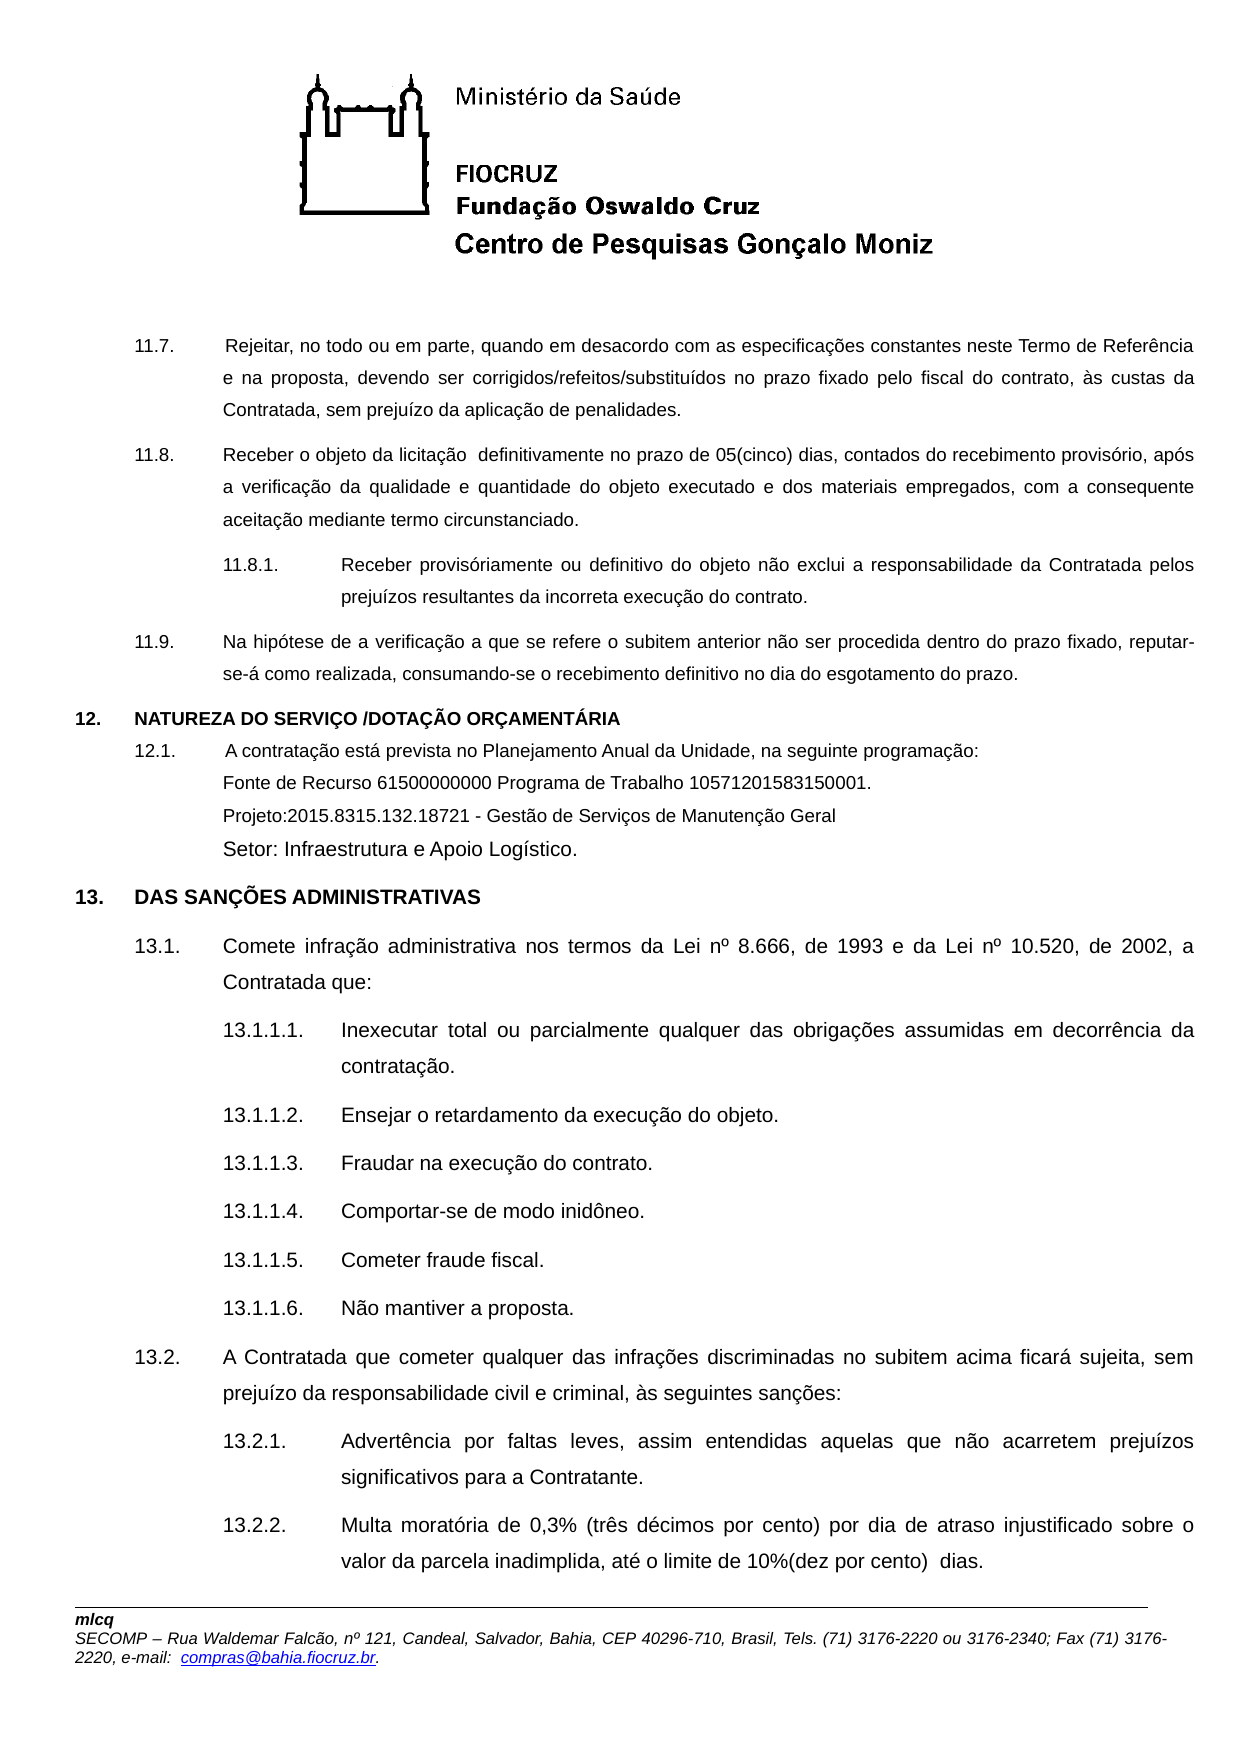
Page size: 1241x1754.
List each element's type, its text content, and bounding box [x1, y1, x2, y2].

text 11.7. Rejeitar, no todo ou em parte, quando em desacordo com as especificações constantes neste Termo de Referência e na proposta, devendo ser corrigidos/refeitos/substituídos no prazo fixado pelo fiscal do contrato, às custas da Contratada, sem prejuízo da aplicação de penalidades. [134, 335, 1195, 421]
text 12. NATUREZA DO SERVIÇO /DOTAÇÃO ORÇAMENTÁRIA [75, 708, 1195, 729]
text Projeto:2015.8315.132.18721 - Gestão de Serviços de Manutenção Geral [223, 804, 1195, 826]
text 13.2.2. Multa moratória de 0,3% (três décimos por cento) por dia de atraso injustificado sobre o valor da parcela inadimplida, até o limite de 10%(dez por cento) dias. [223, 1513, 1195, 1573]
text 13.2.1. Advertência por faltas leves, assim entendidas aquelas que não acarretem prejuízos significativos para a Contratante. [223, 1429, 1195, 1489]
text 13. DAS SANÇÕES ADMINISTRATIVAS [75, 885, 1195, 909]
text 11.9. Na hipótese de a verificação a que se refere o subitem anterior não ser procedida dentro do prazo fixado, reputar-se-á como realizada, consumando-se o recebimento definitivo no dia do esgotamento do prazo. [134, 631, 1195, 684]
text 13.1. Comete infração administrativa nos termos da Lei nº 8.666, de 1993 e da Lei nº 10.520, de 2002, a Contratada que: [134, 934, 1195, 993]
text Setor: Infraestrutura e Apoio Logístico. [223, 837, 1195, 861]
text 13.1.1.3. Fraudar na execução do contrato. [223, 1151, 1195, 1175]
text 13.2. A Contratada que cometer qualquer das infrações discriminadas no subitem acima ficará sujeita, sem prejuízo da responsabilidade civil e criminal, às seguintes sanções: [134, 1344, 1195, 1404]
text 12.1. A contratação está prevista no Planejamento Anual da Unidade, na seguinte programação: [75, 740, 1195, 761]
text 13.1.1.1. Inexecutar total ou parcialmente qualquer das obrigações assumidas em decorrência da contratação. [223, 1018, 1195, 1078]
text 11.8.1. Receber provisóriamente ou definitivo do objeto não exclui a responsabilidade da Contratada pelos prejuízos resultantes da incorreta execução do contrato. [223, 553, 1195, 607]
text 13.1.1.4. Comportar-se de modo inidôneo. [223, 1199, 1195, 1223]
text 13.1.1.2. Ensejar o retardamento da execução do objeto. [223, 1102, 1195, 1126]
text 13.1.1.6. Não mantiver a proposta. [223, 1296, 1195, 1320]
text Fonte de Recurso 61500000000 Programa de Trabalho 10571201583150001. [223, 772, 1195, 794]
text 13.1.1.5. Cometer fraude fiscal. [223, 1248, 1195, 1272]
text 11.8. Receber o objeto da licitação definitivamente no prazo de 05(cinco) dias, contados do recebimento provisório, após a verificação da qualidade e quantidade do objeto executado e dos materiais empregados, com a consequente aceitação mediante termo circunstanciado. [134, 444, 1195, 530]
